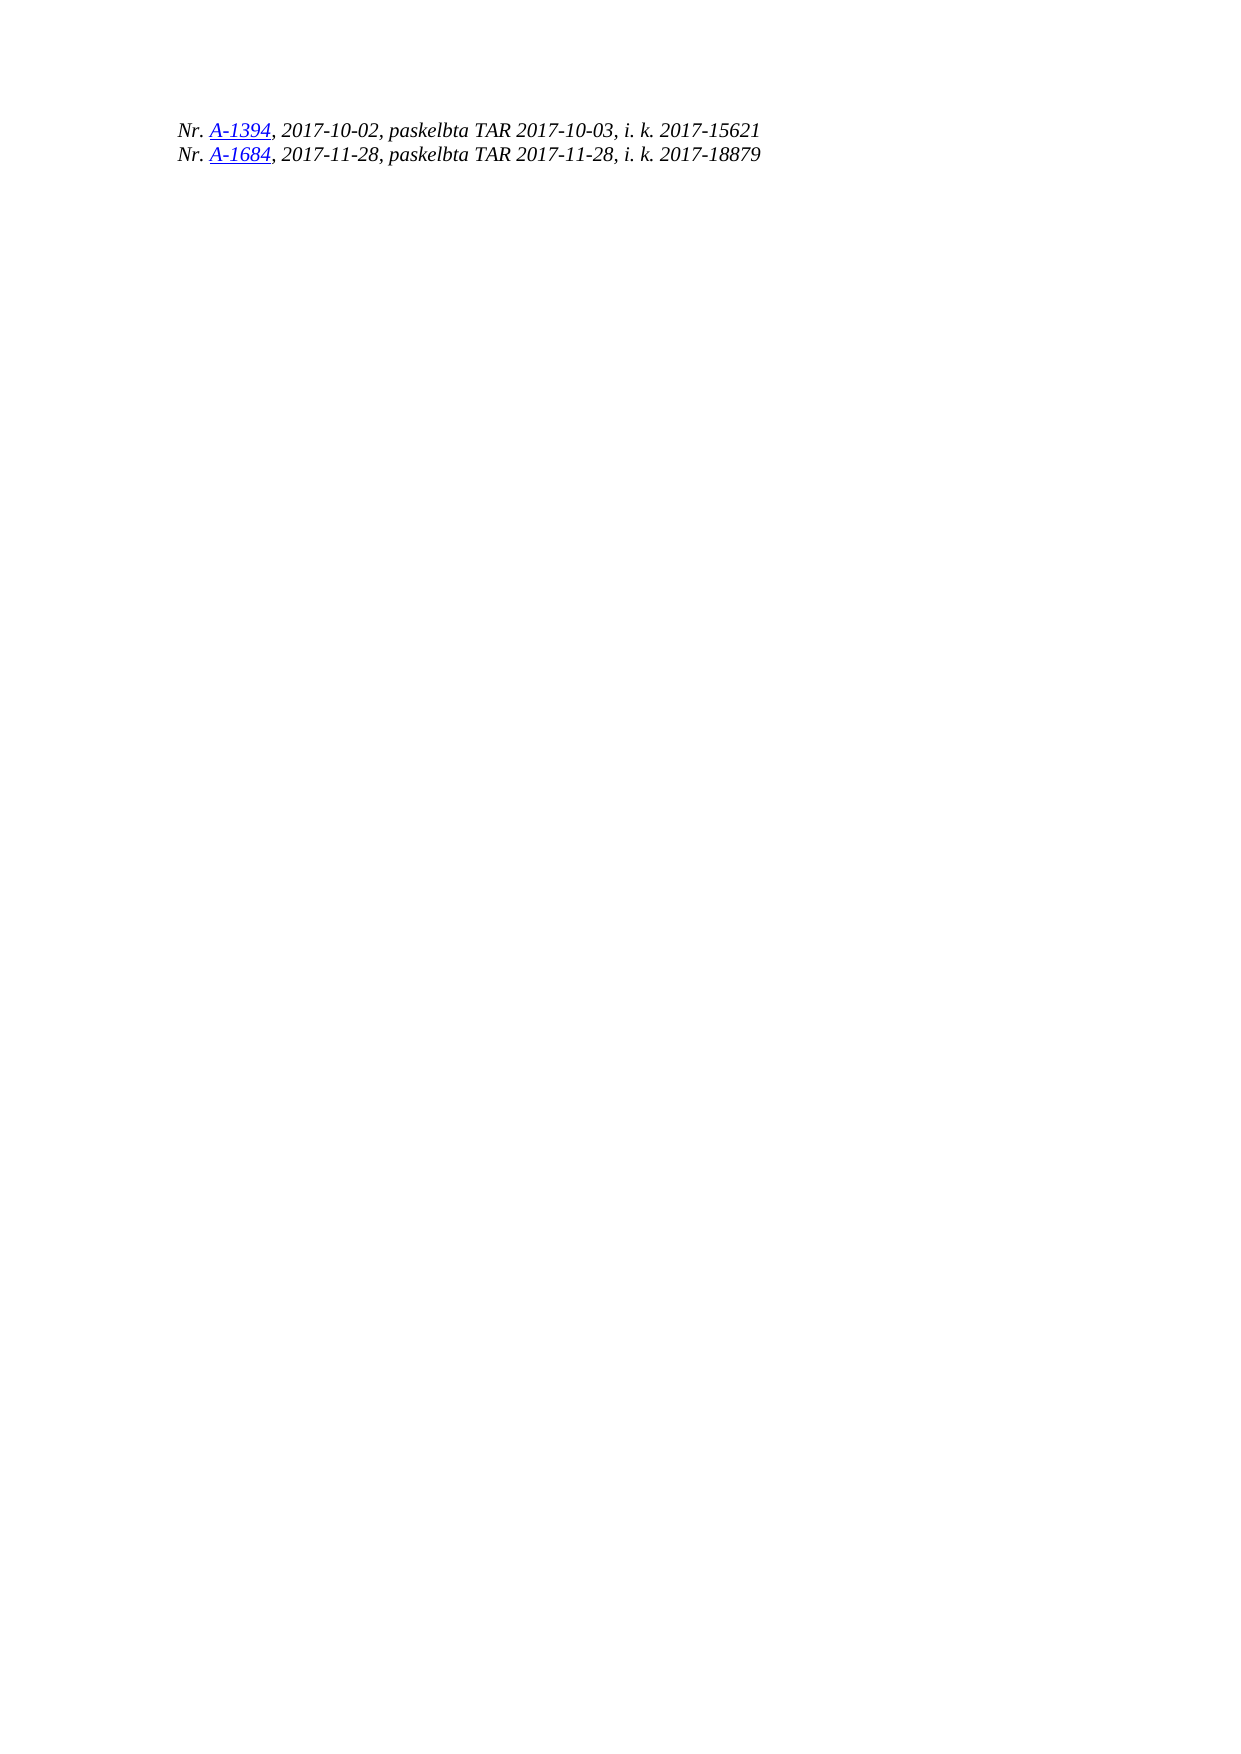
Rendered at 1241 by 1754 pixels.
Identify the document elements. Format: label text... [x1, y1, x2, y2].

text Nr. A-1684, 2017-11-28, paskelbta TAR 2017-11-28, i. k. 2017-18879 [177, 142, 1181, 166]
text Nr. A-1394, 2017-10-02, paskelbta TAR 2017-10-03, i. k. 2017-15621 [177, 118, 1181, 142]
